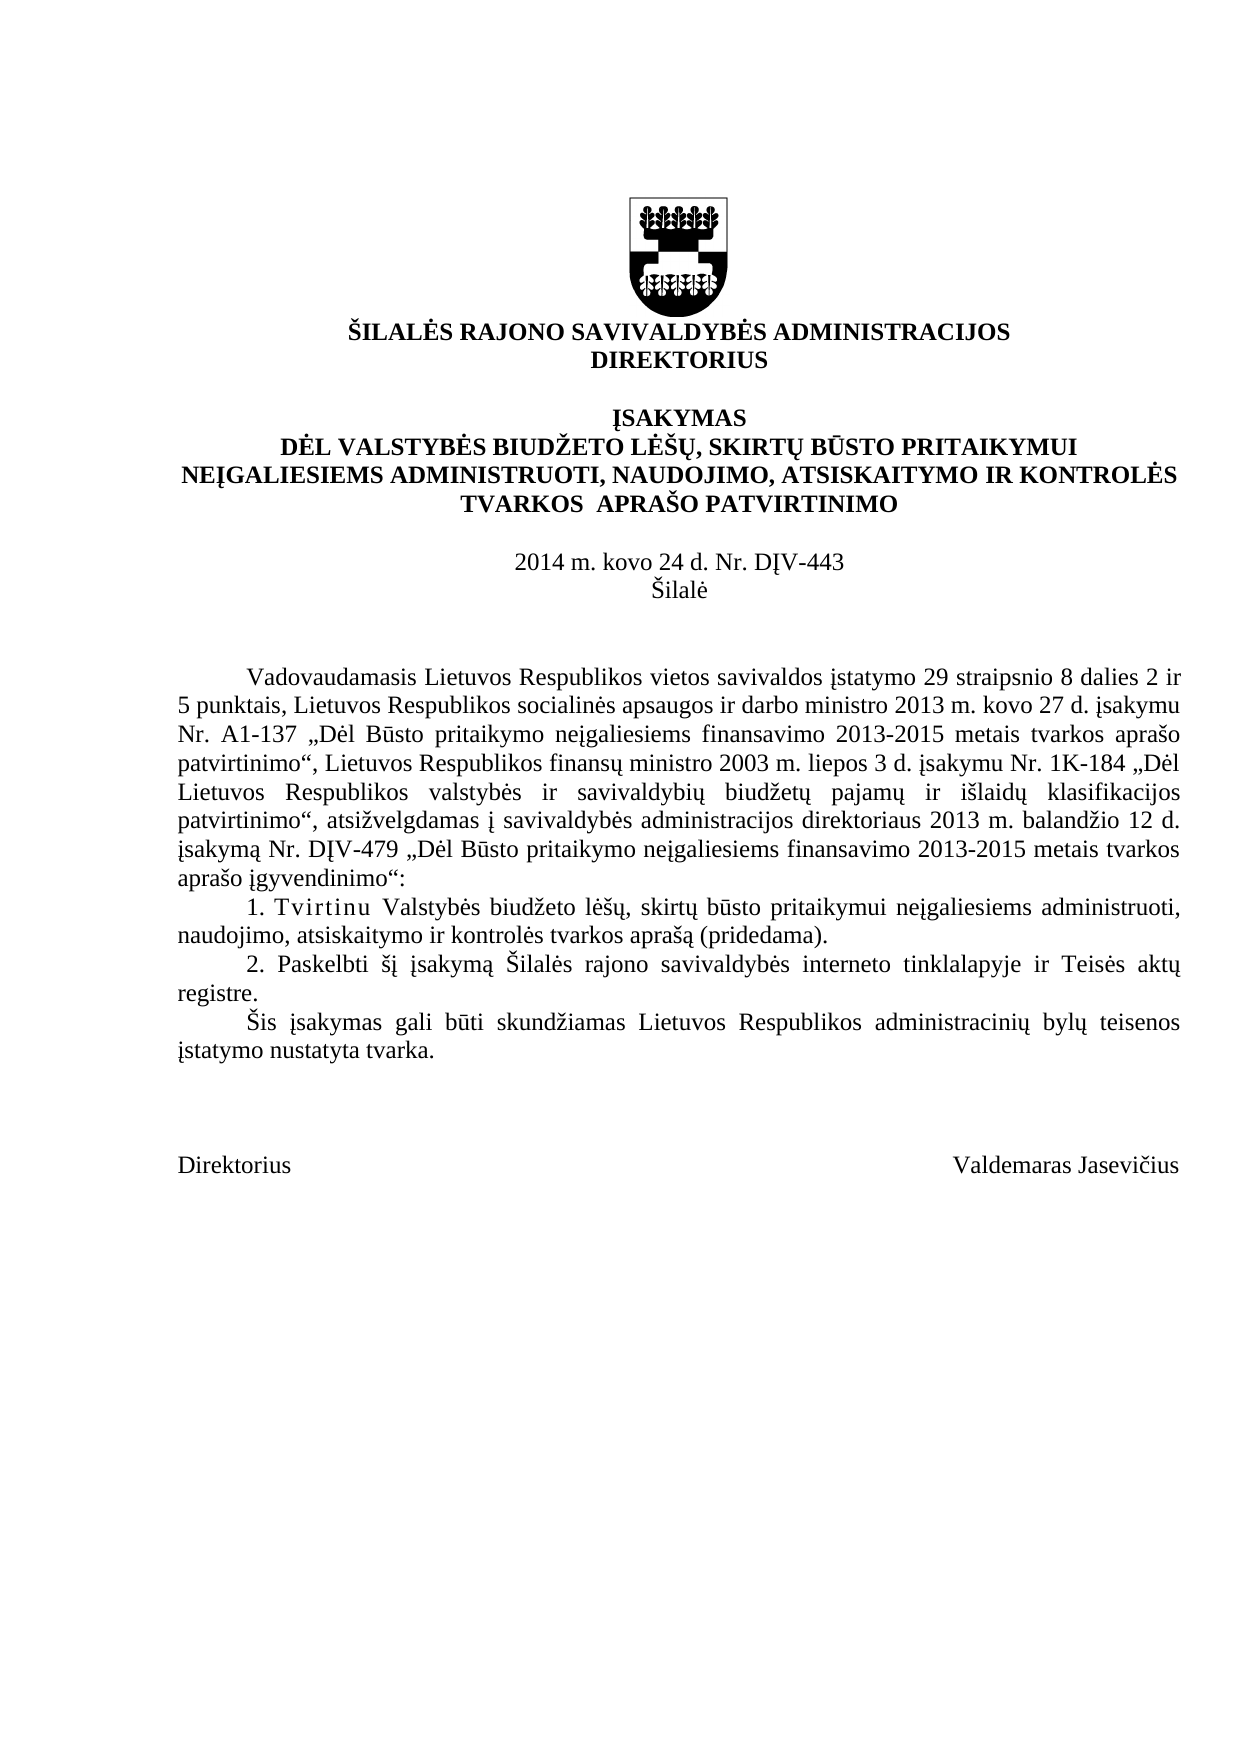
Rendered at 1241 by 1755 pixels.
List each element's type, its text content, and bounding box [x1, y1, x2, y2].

text DĖL VALSTYBĖS BIUDŽETO LĖŠŲ, SKIRTŲ BŪSTO PRITAIKYMUI NEĮGALIESIEMS ADMINISTRUOTI, NAUDOJIMO, ATSISKAITYMO IR KONTROLĖS TVARKOS APRAŠO PATVIRTINIMO [177, 432, 1181, 518]
text Šis įsakymas gali būti skundžiamas Lietuvos Respublikos administracinių bylų teisenos įstatymo nustatyta tvarka. [177, 1007, 1181, 1064]
text Direktorius Valdemaras Jasevičius [177, 1150, 1181, 1179]
text Vadovaudamasis Lietuvos Respublikos vietos savivaldos įstatymo 29 straipsnio 8 dalies 2 ir 5 punktais, Lietuvos Respublikos socialinės apsaugos ir darbo ministro 2013 m. kovo 27 d. įsakymu Nr. A1-137 „Dėl Būsto pritaikymo neįgaliesiems finansavimo 2013-2015 metais tvarkos aprašo patvirtinimo“, Lietuvos Respublikos finansų ministro 2003 m. liepos 3 d. įsakymu Nr. 1K-184 „Dėl Lietuvos Respublikos valstybės ir savivaldybių biudžetų pajamų ir išlaidų klasifikacijos patvirtinimo“, atsižvelgdamas į savivaldybės administracijos direktoriaus 2013 m. balandžio 12 d. įsakymą Nr. DĮV-479 „Dėl Būsto pritaikymo neįgaliesiems finansavimo 2013-2015 metais tvarkos aprašo įgyvendinimo“: [177, 662, 1181, 892]
text ĮSAKYMAS [177, 403, 1181, 432]
text DIREKTORIUS [177, 345, 1181, 374]
text 1. Tvirtinu Valstybės biudžeto lėšų, skirtų būsto pritaikymui neįgaliesiems administruoti, naudojimo, atsiskaitymo ir kontrolės tvarkos aprašą (pridedama). [177, 892, 1181, 949]
text 2014 m. kovo 24 d. Nr. DĮV-443 [177, 547, 1181, 575]
text ŠILALĖS RAJONO SAVIVALDYBĖS ADMINISTRACIJOS [177, 317, 1181, 345]
text Šilalė [177, 575, 1181, 604]
text 2. Paskelbti šį įsakymą Šilalės rajono savivaldybės interneto tinklalapyje ir Teisės aktų registre. [177, 949, 1181, 1007]
